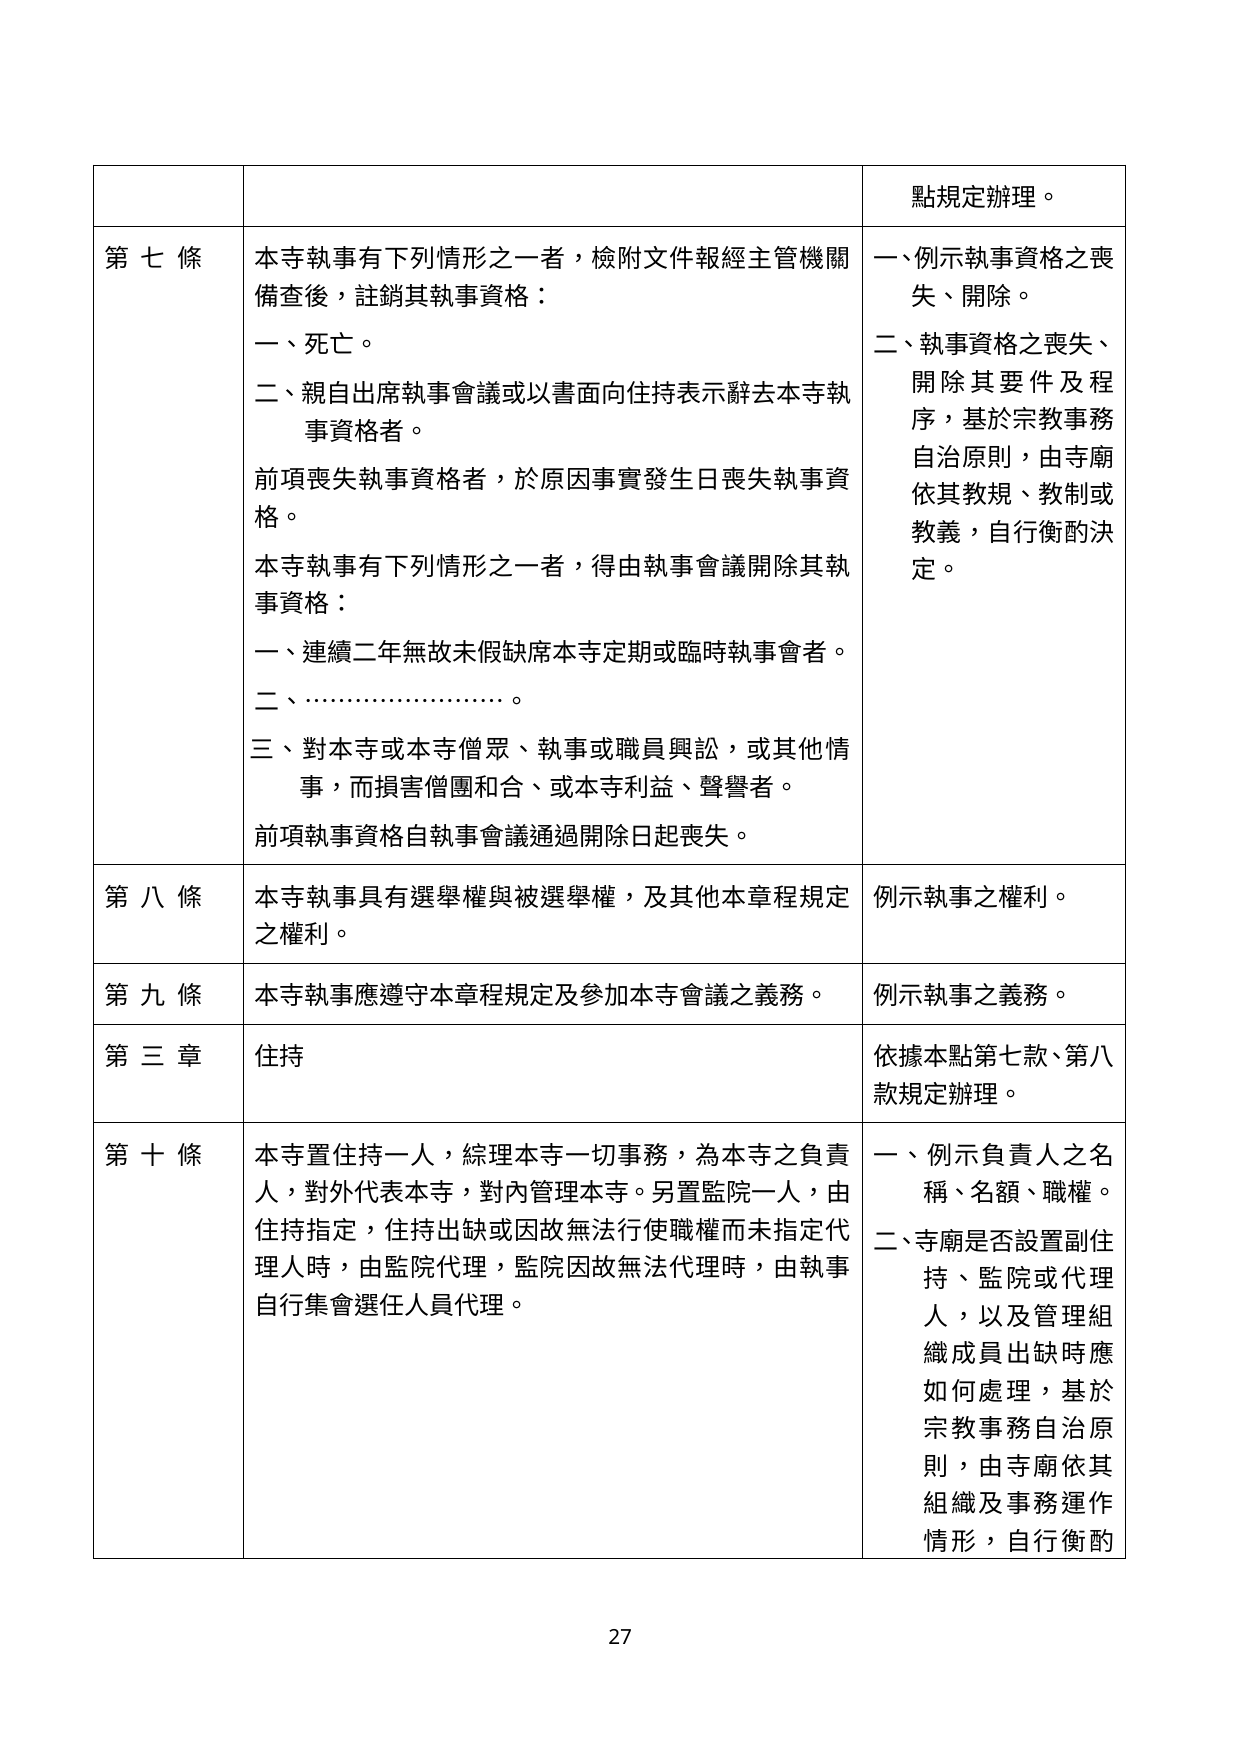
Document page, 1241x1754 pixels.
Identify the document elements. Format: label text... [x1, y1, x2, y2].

table_cell 例示執事之義務。 [863, 964, 1125, 1024]
table_cell 住持 [244, 1025, 862, 1122]
table_cell 例示執事之權利。 [863, 865, 1125, 963]
table_cell 本寺置住持一人，綜理本寺一切事務，為本寺之負責人，對外代表本寺，對內管理本寺。另置監院一人，由住持指定，住持出缺或因故無法行使職權而未指定代理人時，由監院代理，監院因故無法代理時，由執事自行集會選任人員代理。 [244, 1123, 862, 1558]
table_cell 第 八 條 [94, 865, 243, 963]
table_cell 第 三 章 [94, 1025, 243, 1122]
table_cell 一、例示負責人之名稱、名額、職權。 二、寺廟是否設置副住持、監院或代理人，以及管理組織成員出缺時應如何處理，基於宗教事務自治原則，由寺廟依其組織及事務運作情形，自行衡酌 [863, 1123, 1125, 1558]
table_cell 本寺執事有下列情形之一者，檢附文件報經主管機關備查後，註銷其執事資格： 一、死亡。 二、親自出席執事會議或以書面向住持表示辭去本寺執事資格者。 前項喪失執事資格者，於原因事實發生日喪失執事資格。 本寺執事有下列情形之一者，得由執事會議開除其執事資格： 一、連續二年無故未假缺席本寺定期或臨時執事會者。 二、……………………。 三、對本寺或本寺僧眾、執事或職員興訟，或其他情事，而損害僧團和合、或本寺利益、聲譽者。 前項執事資格自執事會議通過開除日起喪失。 [244, 227, 862, 864]
table_cell 一、例示執事資格之喪失、開除。 二、執事資格之喪失、開除其要件及程序，基於宗教事務自治原則，由寺廟依其教規、教制或教義，自行衡酌決定。 [863, 227, 1125, 864]
table_cell 依據本點第七款、第八款規定辦理。 [863, 1025, 1125, 1122]
table_cell [244, 166, 862, 226]
table_cell [94, 166, 243, 226]
table_cell 本寺執事具有選舉權與被選舉權，及其他本章程規定之權利。 [244, 865, 862, 963]
table_cell 點規定辦理。 [863, 166, 1125, 226]
table_cell 第 七 條 [94, 227, 243, 864]
table_cell 第 九 條 [94, 964, 243, 1024]
table_cell 第 十 條 [94, 1123, 243, 1558]
table_cell 本寺執事應遵守本章程規定及參加本寺會議之義務。 [244, 964, 862, 1024]
